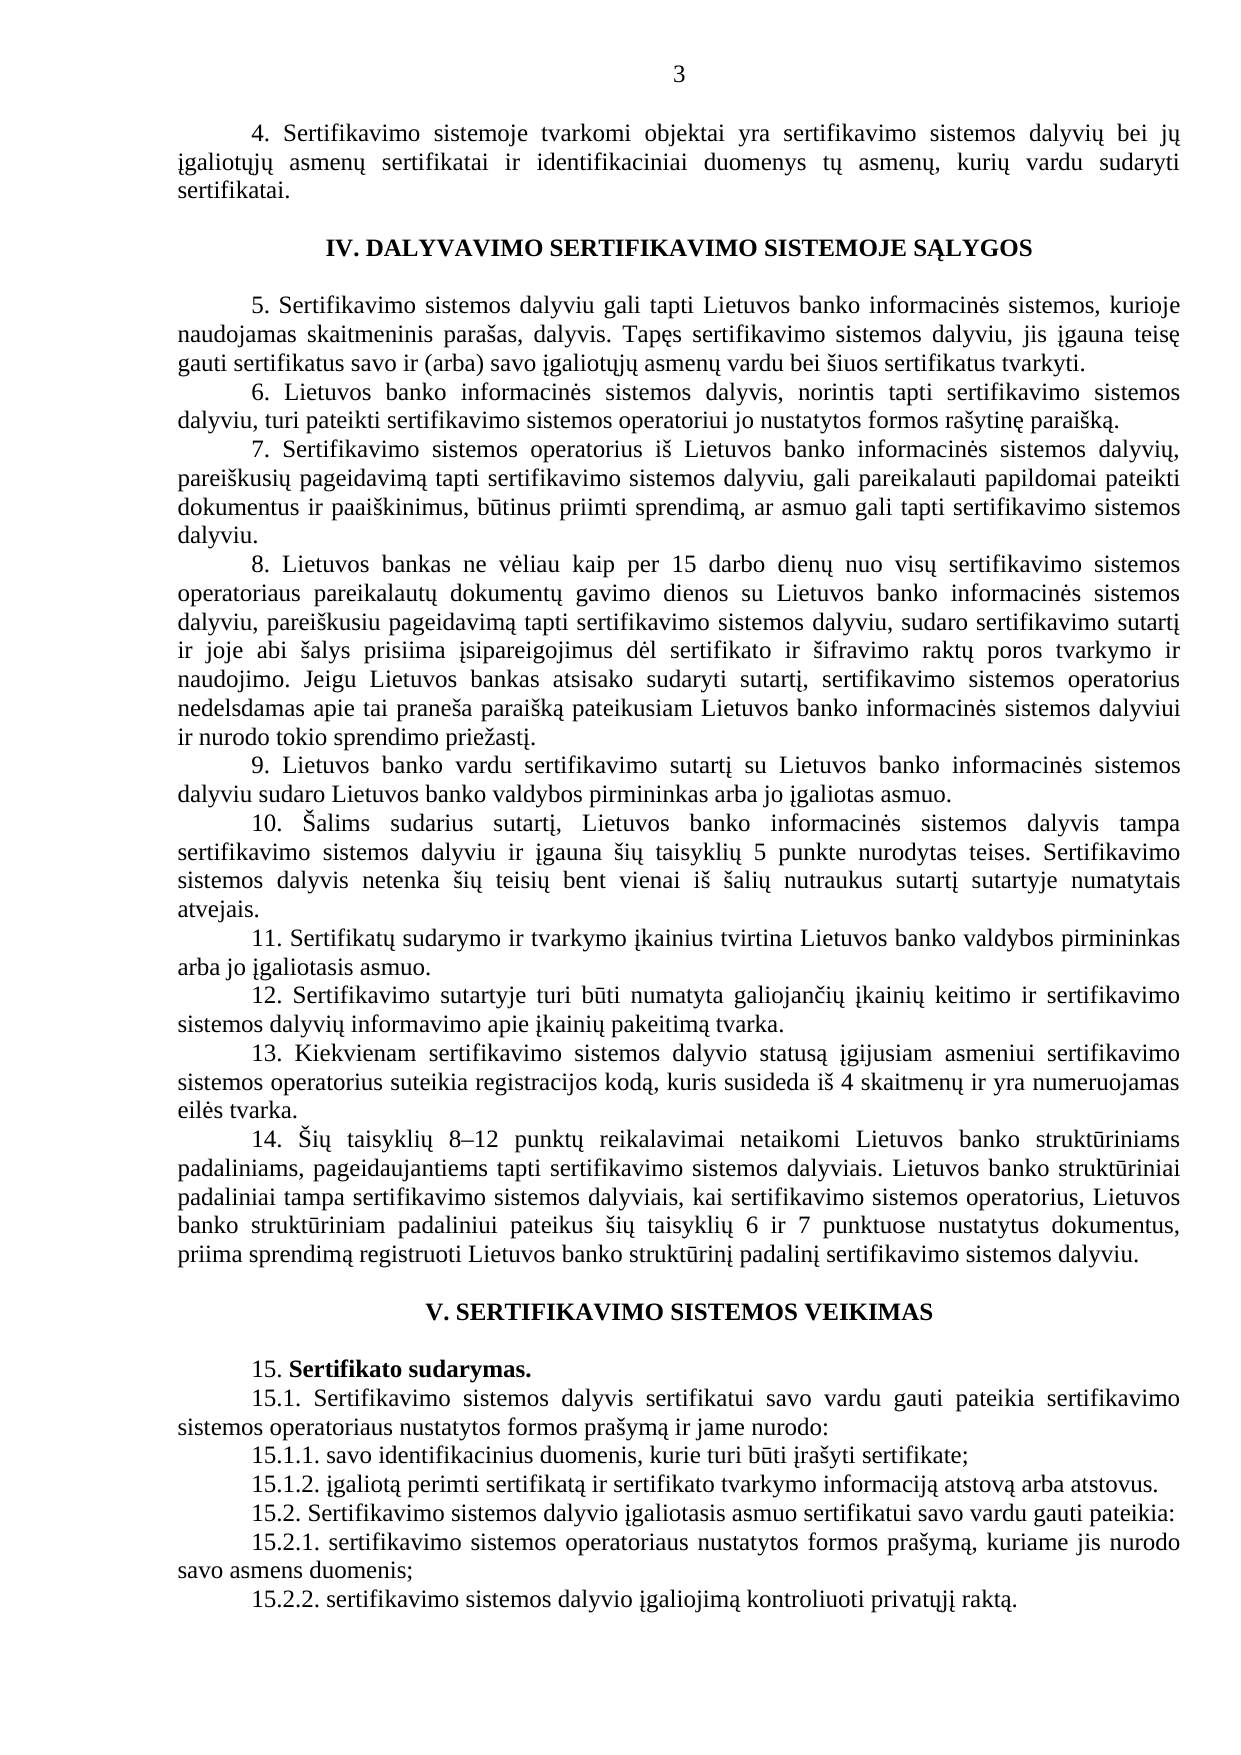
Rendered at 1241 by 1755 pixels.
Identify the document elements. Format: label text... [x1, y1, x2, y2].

text 15. Sertifikato sudarymas. [177, 1354, 1181, 1383]
text IV. DALYVAVIMO SERTIFIKAVIMO SISTEMOJE SĄLYGOS [177, 233, 1181, 262]
text 15.1.2. įgaliotą perimti sertifikatą ir sertifikato tvarkymo informaciją atstovą arba atstovus. [177, 1469, 1181, 1498]
text 15.1.1. savo identifikacinius duomenis, kurie turi būti įrašyti sertifikate; [177, 1441, 1181, 1469]
text V. SERTIFIKAVIMO SISTEMOS VEIKIMAS [177, 1297, 1181, 1326]
text 8. Lietuvos bankas ne vėliau kaip per 15 darbo dienų nuo visų sertifikavimo sistemos operatoriaus pareikalautų dokumentų gavimo dienos su Lietuvos banko informacinės sistemos dalyviu, pareiškusiu pageidavimą tapti sertifikavimo sistemos dalyviu, sudaro sertifikavimo sutartį ir joje abi šalys prisiima įsipareigojimus dėl sertifikato ir šifravimo raktų poros tvarkymo ir naudojimo. Jeigu Lietuvos bankas atsisako sudaryti sutartį, sertifikavimo sistemos operatorius nedelsdamas apie tai praneša paraišką pateikusiam Lietuvos banko informacinės sistemos dalyviui ir nurodo tokio sprendimo priežastį. [177, 549, 1181, 751]
text 12. Sertifikavimo sutartyje turi būti numatyta galiojančių įkainių keitimo ir sertifikavimo sistemos dalyvių informavimo apie įkainių pakeitimą tvarka. [177, 981, 1181, 1038]
text 15.2.1. sertifikavimo sistemos operatoriaus nustatytos formos prašymą, kuriame jis nurodo savo asmens duomenis; [177, 1527, 1181, 1584]
text 15.1. Sertifikavimo sistemos dalyvis sertifikatui savo vardu gauti pateikia sertifikavimo sistemos operatoriaus nustatytos formos prašymą ir jame nurodo: [177, 1383, 1181, 1441]
text 15.2.2. sertifikavimo sistemos dalyvio įgaliojimą kontroliuoti privatųjį raktą. [177, 1584, 1181, 1613]
text 4. Sertifikavimo sistemoje tvarkomi objektai yra sertifikavimo sistemos dalyvių bei jų įgaliotųjų asmenų sertifikatai ir identifikaciniai duomenys tų asmenų, kurių vardu sudaryti sertifikatai. [177, 118, 1181, 204]
text 6. Lietuvos banko informacinės sistemos dalyvis, norintis tapti sertifikavimo sistemos dalyviu, turi pateikti sertifikavimo sistemos operatoriui jo nustatytos formos rašytinę paraišką. [177, 377, 1181, 434]
text 5. Sertifikavimo sistemos dalyviu gali tapti Lietuvos banko informacinės sistemos, kurioje naudojamas skaitmeninis parašas, dalyvis. Tapęs sertifikavimo sistemos dalyviu, jis įgauna teisę gauti sertifikatus savo ir (arba) savo įgaliotųjų asmenų vardu bei šiuos sertifikatus tvarkyti. [177, 291, 1181, 377]
text 13. Kiekvienam sertifikavimo sistemos dalyvio statusą įgijusiam asmeniui sertifikavimo sistemos operatorius suteikia registracijos kodą, kuris susideda iš 4 skaitmenų ir yra numeruojamas eilės tvarka. [177, 1038, 1181, 1124]
text 7. Sertifikavimo sistemos operatorius iš Lietuvos banko informacinės sistemos dalyvių, pareiškusių pageidavimą tapti sertifikavimo sistemos dalyviu, gali pareikalauti papildomai pateikti dokumentus ir paaiškinimus, būtinus priimti sprendimą, ar asmuo gali tapti sertifikavimo sistemos dalyviu. [177, 434, 1181, 549]
text 9. Lietuvos banko vardu sertifikavimo sutartį su Lietuvos banko informacinės sistemos dalyviu sudaro Lietuvos banko valdybos pirmininkas arba jo įgaliotas asmuo. [177, 751, 1181, 808]
text 14. Šių taisyklių 8–12 punktų reikalavimai netaikomi Lietuvos banko struktūriniams padaliniams, pageidaujantiems tapti sertifikavimo sistemos dalyviais. Lietuvos banko struktūriniai padaliniai tampa sertifikavimo sistemos dalyviais, kai sertifikavimo sistemos operatorius, Lietuvos banko struktūriniam padaliniui pateikus šių taisyklių 6 ir 7 punktuose nustatytus dokumentus, priima sprendimą registruoti Lietuvos banko struktūrinį padalinį sertifikavimo sistemos dalyviu. [177, 1124, 1181, 1268]
text 11. Sertifikatų sudarymo ir tvarkymo įkainius tvirtina Lietuvos banko valdybos pirmininkas arba jo įgaliotasis asmuo. [177, 923, 1181, 981]
text 10. Šalims sudarius sutartį, Lietuvos banko informacinės sistemos dalyvis tampa sertifikavimo sistemos dalyviu ir įgauna šių taisyklių 5 punkte nurodytas teises. Sertifikavimo sistemos dalyvis netenka šių teisių bent vienai iš šalių nutraukus sutartį sutartyje numatytais atvejais. [177, 808, 1181, 923]
text 15.2. Sertifikavimo sistemos dalyvio įgaliotasis asmuo sertifikatui savo vardu gauti pateikia: [177, 1498, 1181, 1527]
